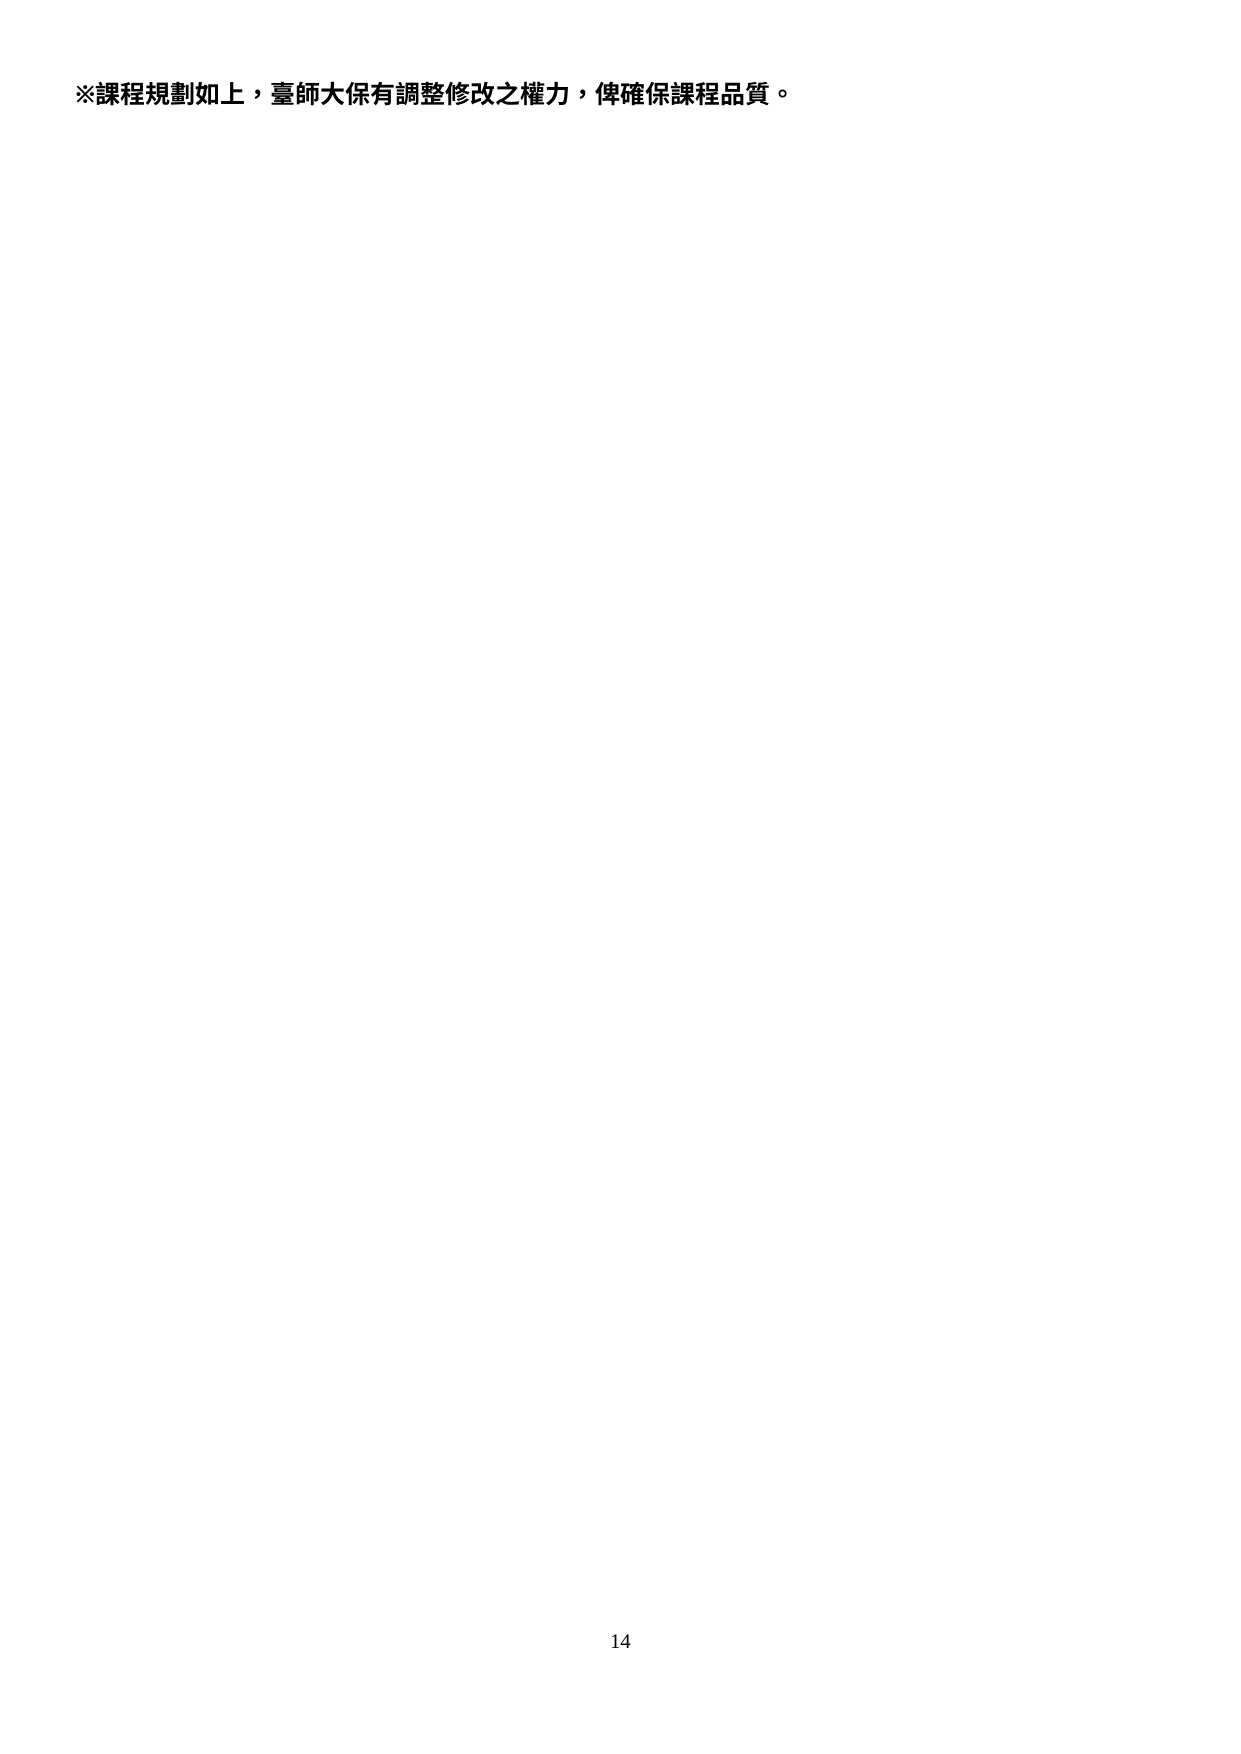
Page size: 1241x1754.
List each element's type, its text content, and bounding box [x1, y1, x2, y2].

text ※課程規劃如上，臺師大保有調整修改之權力，俾確保課程品質。 [75, 75, 1165, 111]
